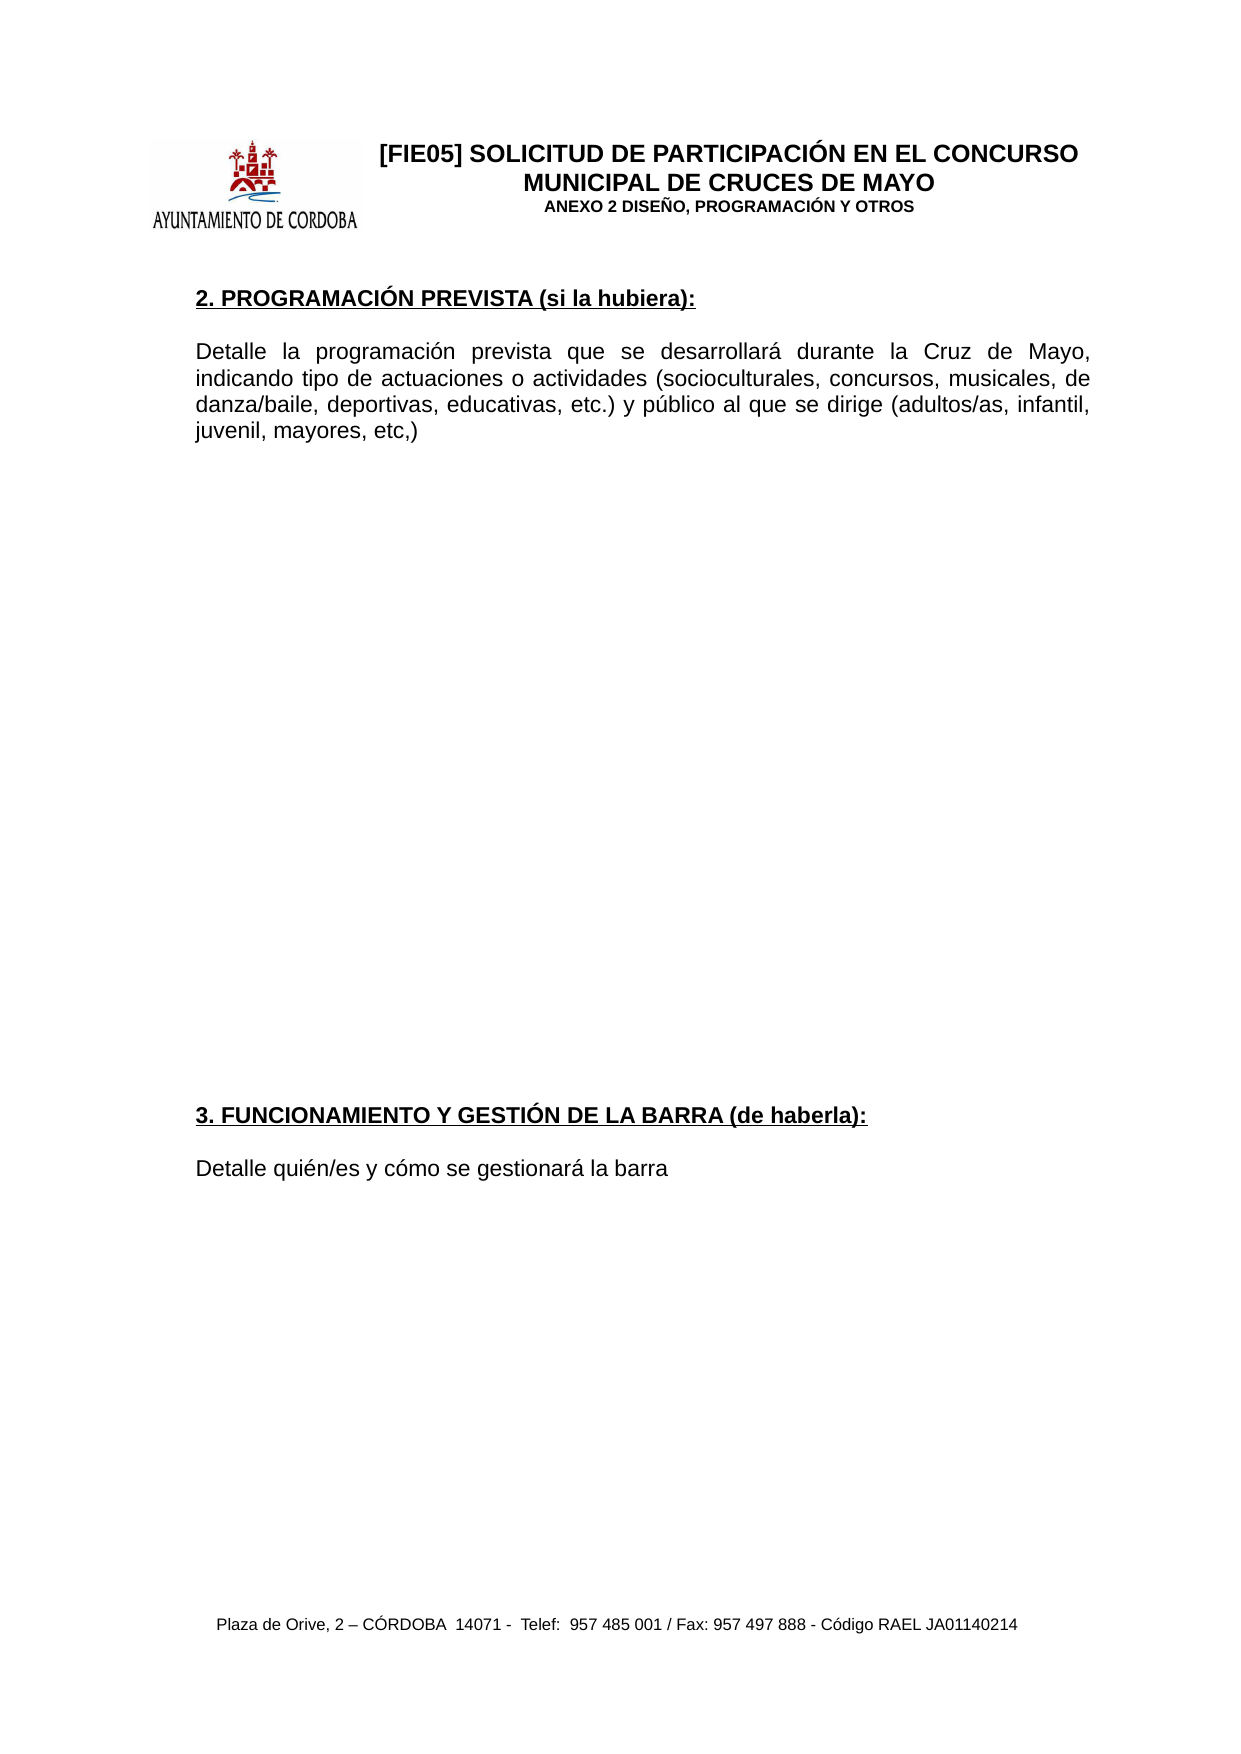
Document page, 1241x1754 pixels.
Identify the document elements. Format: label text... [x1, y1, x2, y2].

picture [147, 139, 363, 232]
table_header 1. DISEÑO (BOCETO DEL ADORNO DE LA CRUZ DE MAYO) Las solicitudes para tomar parte en el Concurso se presentarán acompañadas de este diseño del adorno con especificación de sus medidas. En dicho diseño debe quedar perfectamente reflejada el boceto y/o el dibujo de adorno de la Cruz (siendo condición indispensable para su admisión al Concurso) 2. PROGRAMACIÓN PREVISTA (si la hubiera): Detalle la programación prevista que se desarrollará durante la Cruz de Mayo, indicando tipo de actuaciones o actividades (socioculturales, concursos, musicales, de danza/baile, deportivas, educativas, etc.) y público al que se dirige (adultos/as, infantil, juvenil, mayores, etc,) 3. FUNCIONAMIENTO Y GESTIÓN DE LA BARRA (de haberla): Detalle quién/es y cómo se gestionará la barra 4. RELACIÓN DE ACTIVIDADES DE LA ENTIDAD SOLICITANTE DURANTE EL ÚLTIMO AÑO: Relacione las actividades sociales, vecinales, culturales, etc. que ha desarrollo la entidad solicitante durante el último año 5. INDICAR EL FIN O FINES QUE SE PRETENDEN CON LA CELEBRACIÓN DE LA CRUZ DE MAYO, Y SI EXISTEN OBJETIVOS SOCIOCULTURALES QUE TRASCIENDAN EL PROPIO ACTO FESTIVO, haciendo especial énfasis en el posible destinos de los fondos recaudados (si fuera el caso) 6. CROQUIS DE UBICACIÓN Y DISTRIBUCIÓN DE LOS ELEMENTOS DE LA CRUZ Indicar el emplazamiento de la Cruz y de las restantes instalaciones e infraestructuras con especificación de sus medidas (metros a ocupar por la Cruz, la barra y todas las infraestructuras añadidas – barriles, mesas, escenarios, wc, etc,-) y las calles que la delimitan. Atendiendo a las Bases Reguladoras del Concurso, en ningún caso, junto con todos los elementos anexos, la barra podrá exceder de 12 metros lineales o 24 m2. La cocina y almacén sólo podrán ocupar una superficie de 20 metros cuadrados. Córdoba, a de de 2026 Sello de la Entidad Fdo: _________________________________ DNI _________________________________ [195, 285, 1094, 1577]
